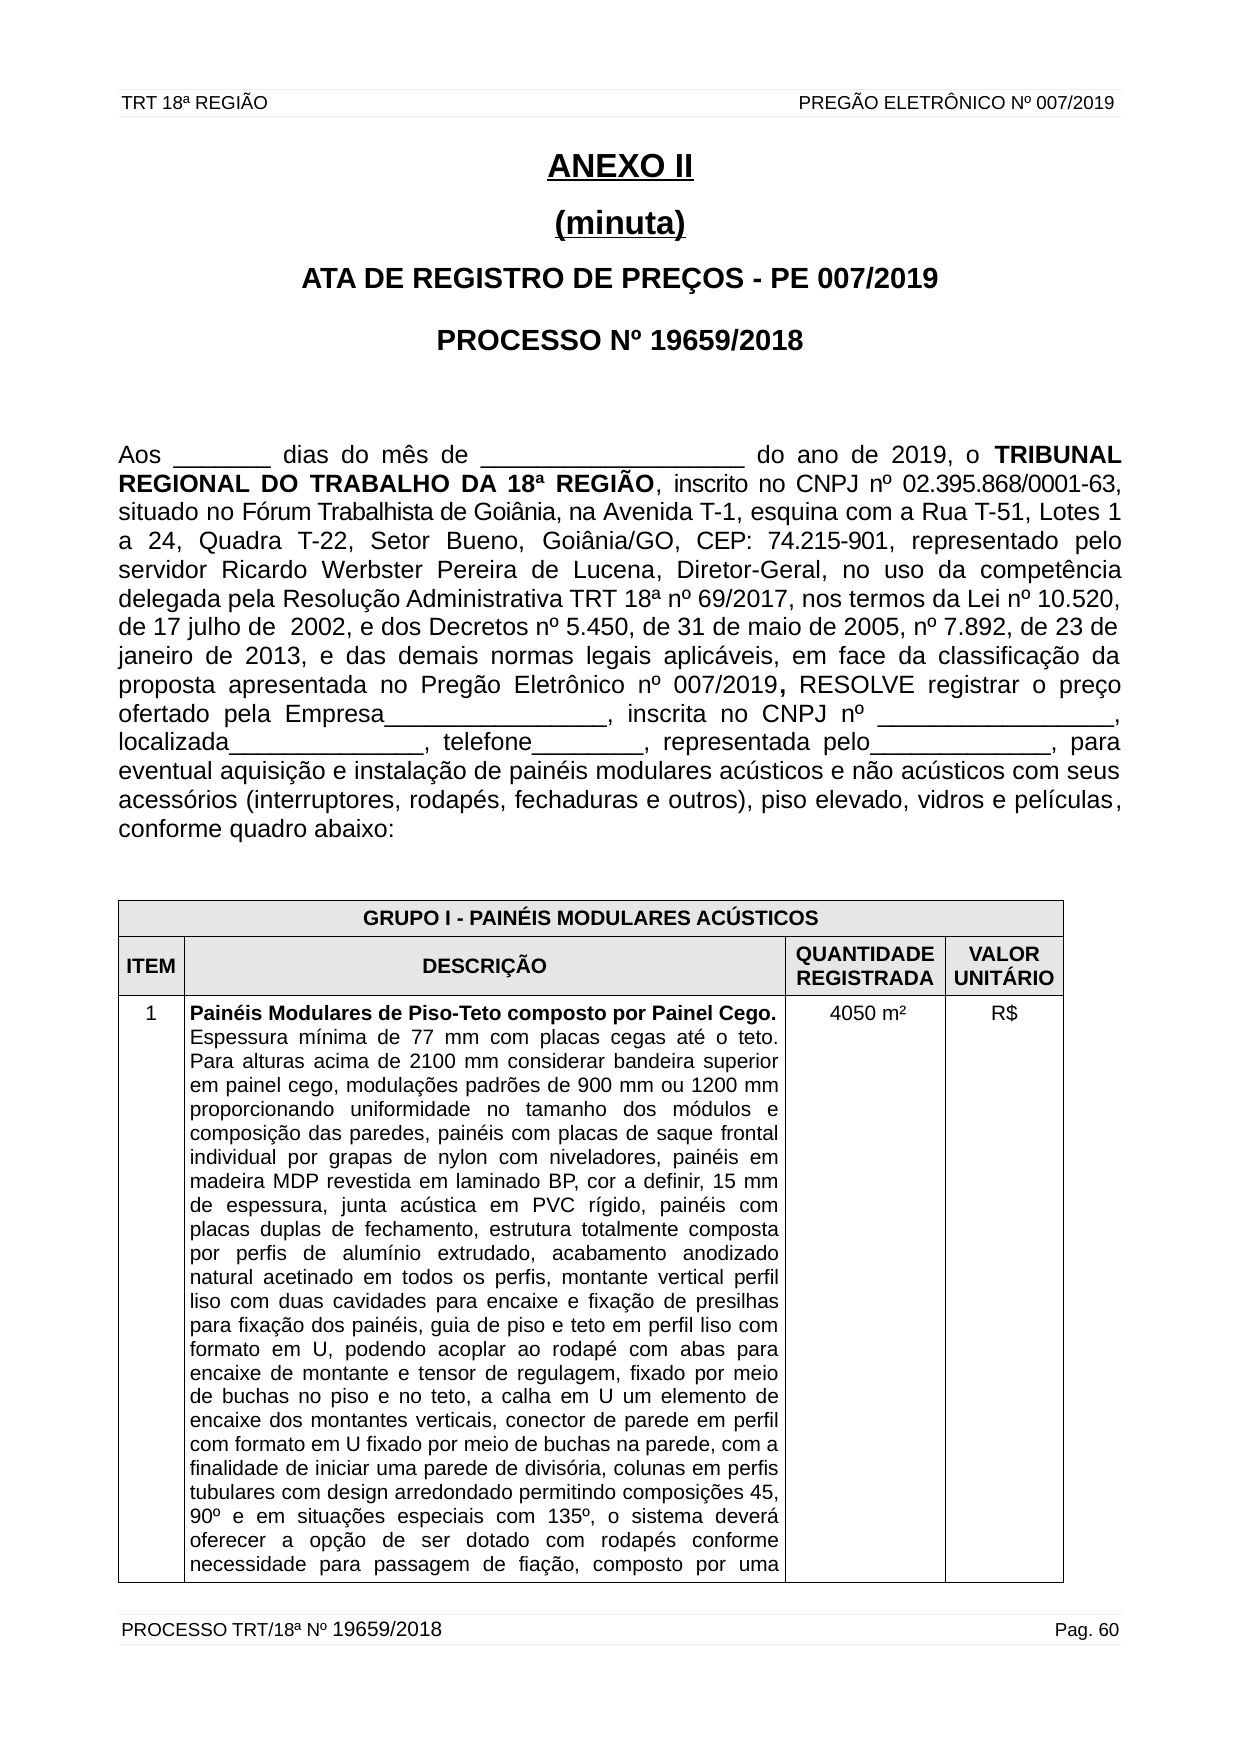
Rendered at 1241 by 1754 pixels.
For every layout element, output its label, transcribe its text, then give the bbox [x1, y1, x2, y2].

table_cell QUANTIDADE REGISTRADA [786, 937, 945, 995]
table_cell DESCRIÇÃO [185, 937, 785, 995]
text (minuta) [118, 203, 1122, 242]
text ANEXO II [118, 146, 1122, 184]
text PROCESSO Nº 19659/2018 [118, 323, 1122, 356]
table_cell 4050 m² [786, 996, 945, 1582]
table_cell VALOR UNITÁRIO [946, 937, 1063, 995]
table_cell 1 [119, 996, 184, 1582]
text Aos _______ dias do mês de ___________________ do ano de 2019, o TRIBUNAL REGIONAL DO TRABALHO DA 18ª REGIÃO, inscrito no CNPJ nº 02.395.868/0001-63, situado no Fórum Trabalhista de Goiânia, na Avenida T-1, esquina com a Rua T-51, Lotes 1 a 24, Quadra T-22, Setor Bueno, Goiânia/GO, CEP: 74.215-901, representado pelo servidor Ricardo Werbster Pereira de Lucena, Diretor-Geral, no uso da competência delegada pela Resolução Administrativa TRT 18ª nº 69/2017, nos termos da Lei nº 10.520, de 17 julho de 2002, e dos Decretos nº 5.450, de 31 de maio de 2005, nº 7.892, de 23 de janeiro de 2013, e das demais normas legais aplicáveis, em face da classificação da proposta apresentada no Pregão Eletrônico nº 007/2019, RESOLVE registrar o preço ofertado pela Empresa________________, inscrita no CNPJ nº _________________, localizada______________, telefone________, representada pelo_____________, para eventual aquisição e instalação de painéis modulares acústicos e não acústicos com seus acessórios (interruptores, rodapés, fechaduras e outros), piso elevado, vidros e películas, conforme quadro abaixo: [118, 440, 1122, 842]
table_cell ITEM [119, 937, 184, 995]
table_cell Painéis Modulares de Piso-Teto composto por Painel Cego. Espessura mínima de 77 mm com placas cegas até o teto. Para alturas acima de 2100 mm considerar bandeira superior em painel cego, modulações padrões de 900 mm ou 1200 mm proporcionando uniformidade no tamanho dos módulos e composição das paredes, painéis com placas de saque frontal individual por grapas de nylon com niveladores, painéis em madeira MDP revestida em laminado BP, cor a definir, 15 mm de espessura, junta acústica em PVC rígido, painéis com placas duplas de fechamento, estrutura totalmente composta por perfis de alumínio extrudado, acabamento anodizado natural acetinado em todos os perfis, montante vertical perfil liso com duas cavidades para encaixe e fixação de presilhas para fixação dos painéis, guia de piso e teto em perfil liso com formato em U, podendo acoplar ao rodapé com abas para encaixe de montante e tensor de regulagem, fixado por meio de buchas no piso e no teto, a calha em U um elemento de encaixe dos montantes verticais, conector de parede em perfil com formato em U fixado por meio de buchas na parede, com a finalidade de iniciar uma parede de divisória, colunas em perfis tubulares com design arredondado permitindo composições 45, 90º e em situações especiais com 135º, o sistema deverá oferecer a opção de ser dotado com rodapés conforme necessidade para passagem de fiação, composto por uma [185, 996, 785, 1582]
table_header GRUPO I - PAINÉIS MODULARES ACÚSTICOS [119, 901, 1063, 936]
text ATA DE REGISTRO DE PREÇOS - PE 007/2019 [118, 261, 1122, 294]
table_cell R$ [946, 996, 1063, 1582]
